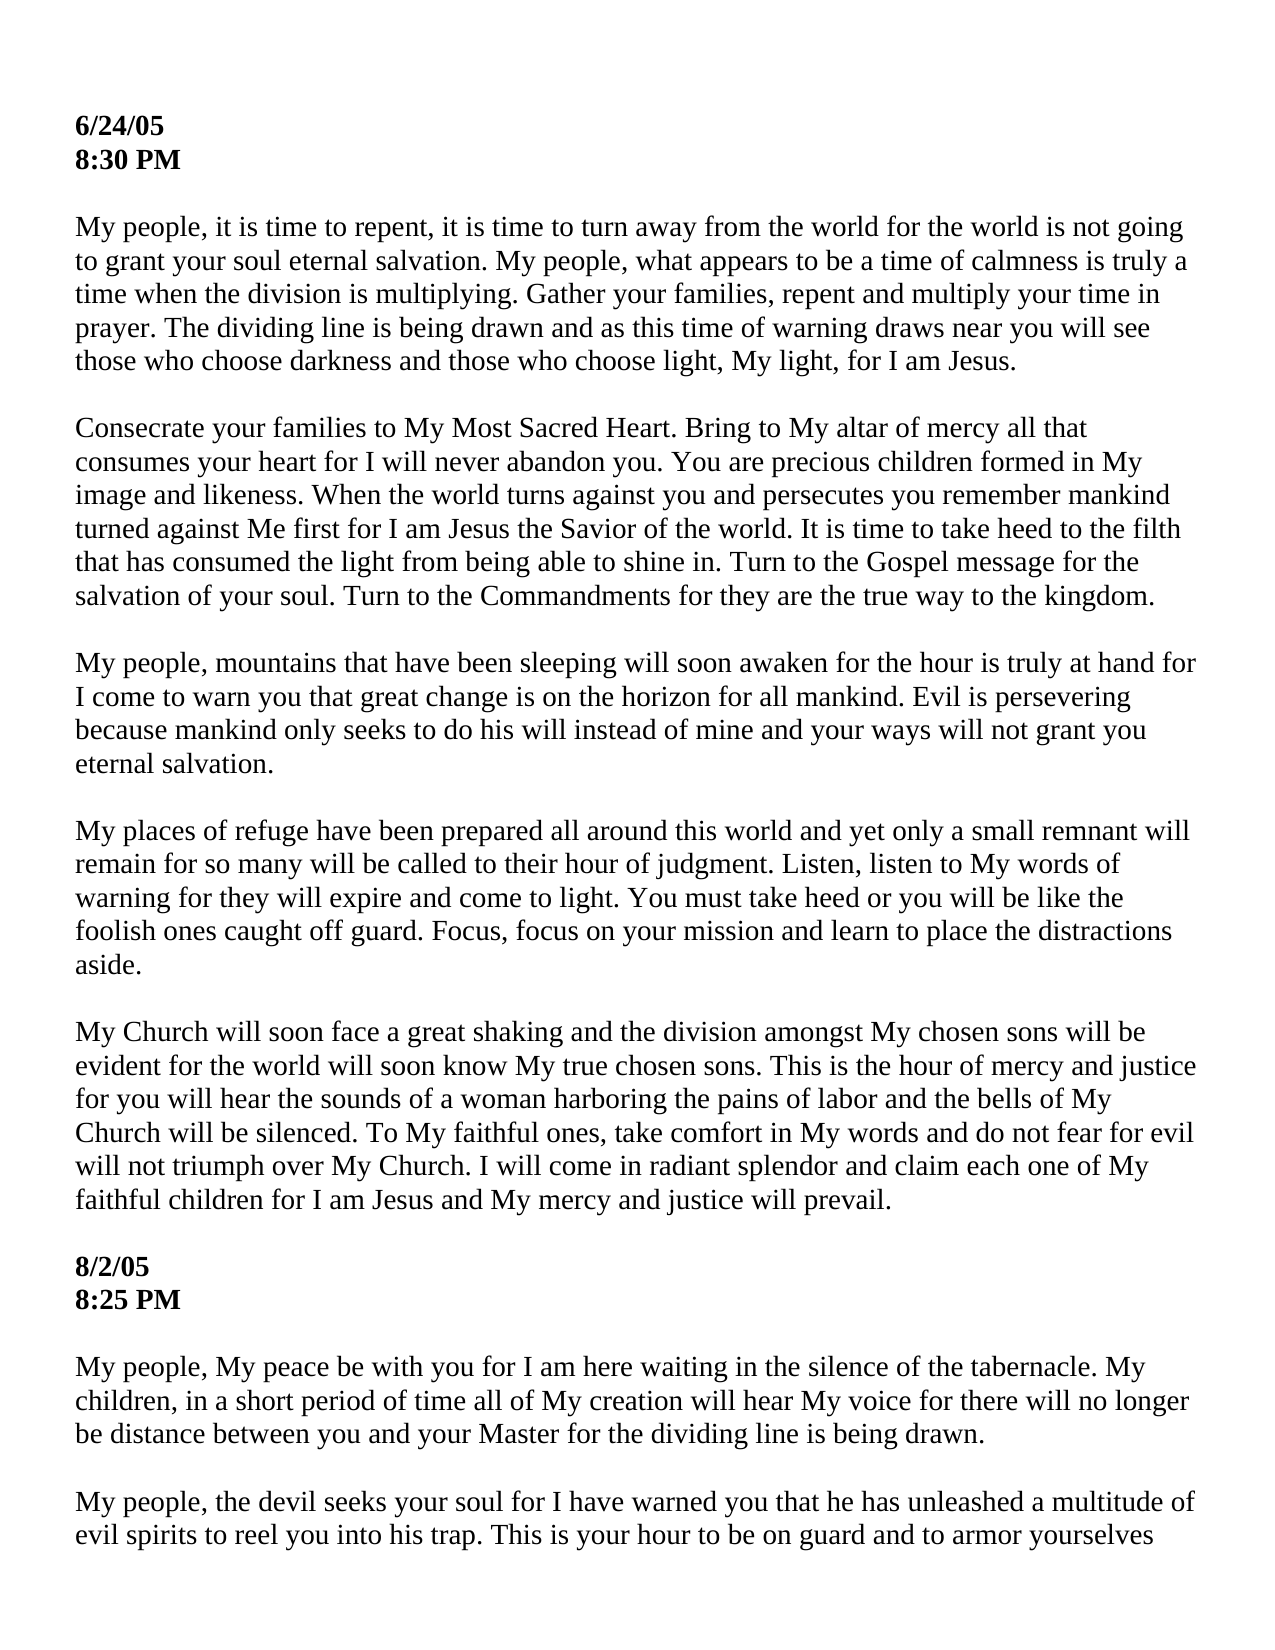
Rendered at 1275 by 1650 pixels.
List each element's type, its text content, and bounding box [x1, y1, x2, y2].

text My people, My peace be with you for I am here waiting in the silence of the tabernacle. My children, in a short period of time all of My creation will hear My voice for there will no longer be distance between you and your Master for the dividing line is being drawn. [75, 1349, 1200, 1450]
text 8:30 PM [75, 142, 1200, 176]
text My people, the devil seeks your soul for I have warned you that he has unleashed a multitude of evil spirits to reel you into his trap. This is your hour to be on guard and to armor yourselves [75, 1484, 1200, 1551]
text My people, it is time to repent, it is time to turn away from the world for the world is not going to grant your soul eternal salvation. My people, what appears to be a time of calmness is truly a time when the division is multiplying. Gather your families, repent and multiply your time in prayer. The dividing line is being drawn and as this time of warning draws near you will see those who choose darkness and those who choose light, My light, for I am Jesus. [75, 209, 1200, 377]
text My Church will soon face a great shaking and the division amongst My chosen sons will be evident for the world will soon know My true chosen sons. This is the hour of mercy and justice for you will hear the sounds of a woman harboring the pains of labor and the bells of My Church will be silenced. To My faithful ones, take comfort in My words and do not fear for evil will not triumph over My Church. I will come in radiant splendor and claim each one of My faithful children for I am Jesus and My mercy and justice will prevail. [75, 1014, 1200, 1215]
text My places of refuge have been prepared all around this world and yet only a small remnant will remain for so many will be called to their hour of judgment. Listen, listen to My words of warning for they will expire and come to light. You must take heed or you will be like the foolish ones caught off guard. Focus, focus on your mission and learn to place the distractions aside. [75, 813, 1200, 981]
text 6/24/05 [75, 108, 1200, 142]
text 8:25 PM [75, 1282, 1200, 1316]
text Consecrate your families to My Most Sacred Heart. Bring to My altar of mercy all that consumes your heart for I will never abandon you. You are precious children formed in My image and likeness. When the world turns against you and persecutes you remember mankind turned against Me first for I am Jesus the Savior of the world. It is time to take heed to the filth that has consumed the light from being able to shine in. Turn to the Gospel message for the salvation of your soul. Turn to the Commandments for they are the true way to the kingdom. [75, 410, 1200, 612]
text 8/2/05 [75, 1249, 1200, 1282]
text My people, mountains that have been sleeping will soon awaken for the hour is truly at hand for I come to warn you that great change is on the horizon for all mankind. Evil is persevering because mankind only seeks to do his will instead of mine and your ways will not grant you eternal salvation. [75, 645, 1200, 779]
